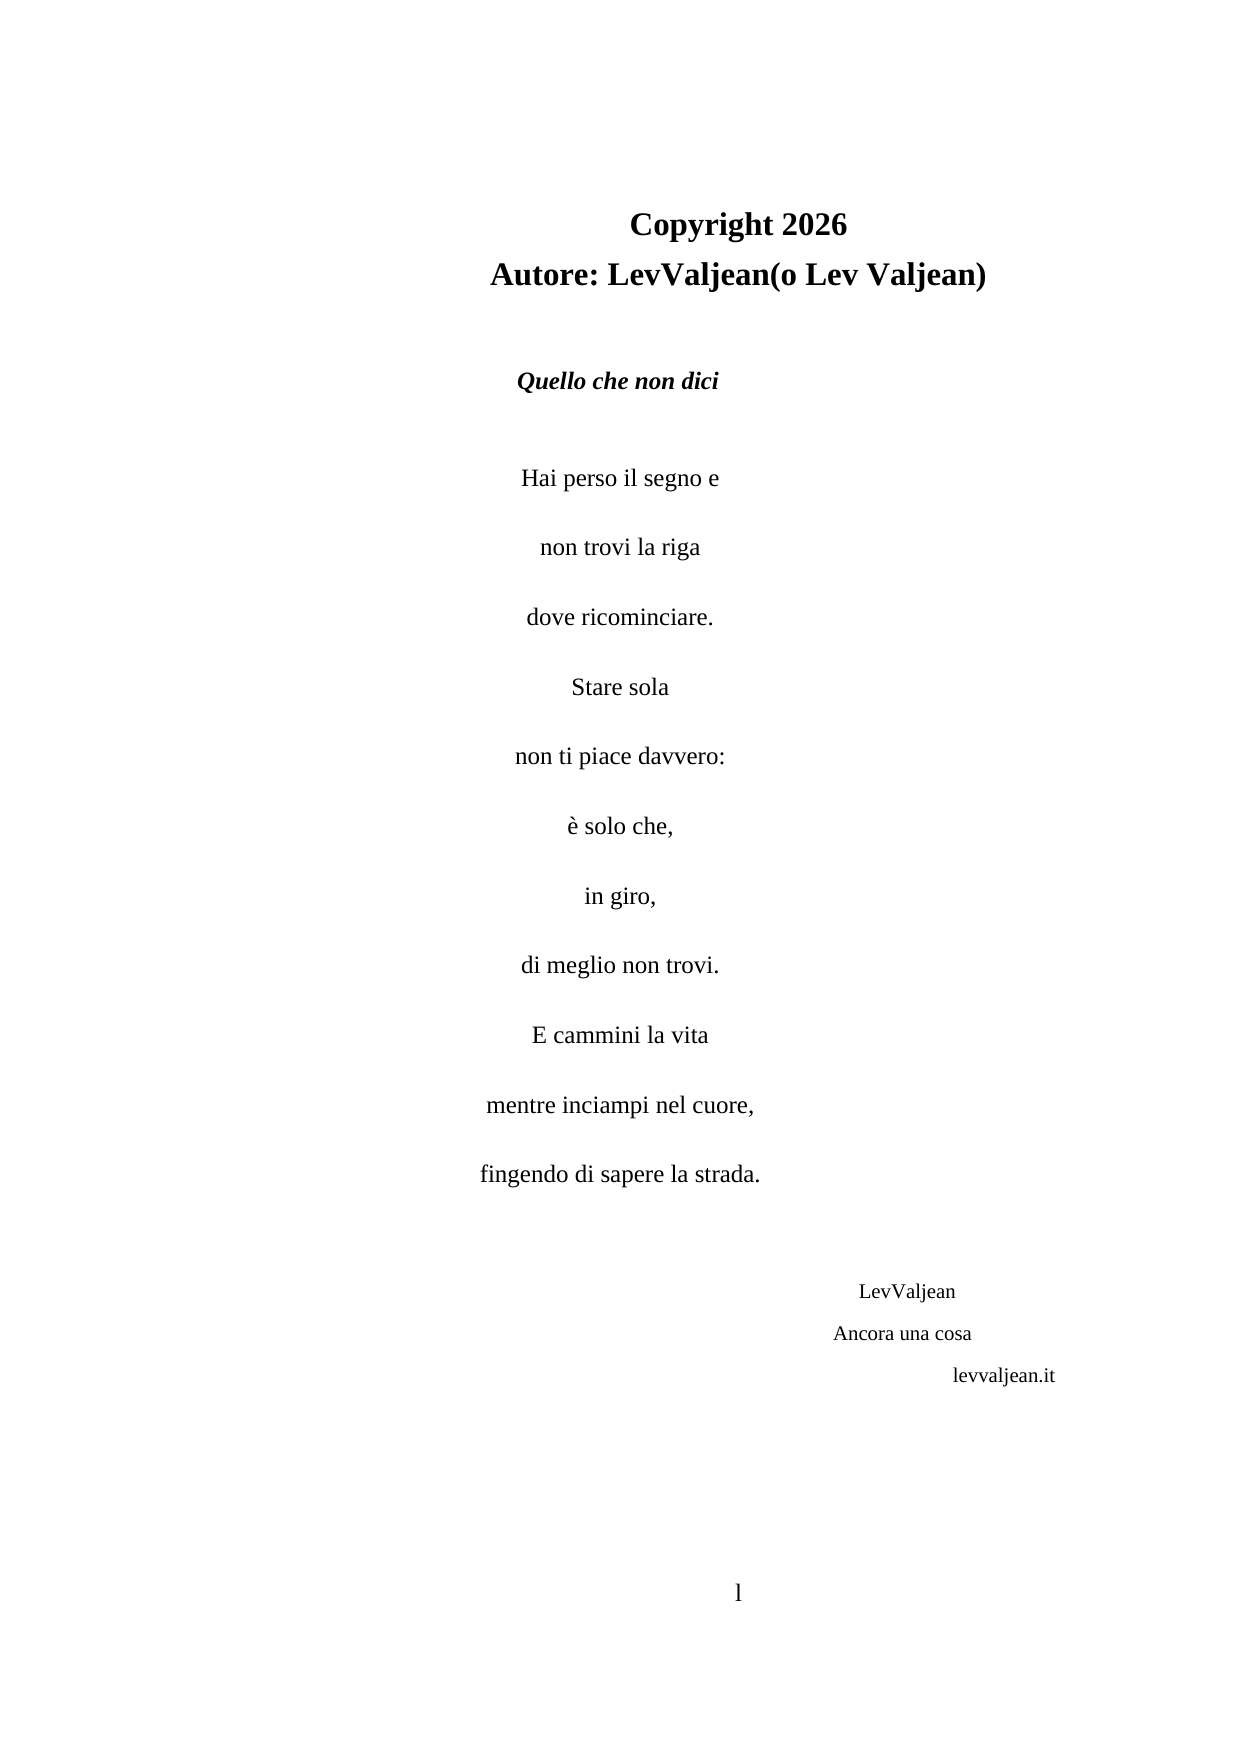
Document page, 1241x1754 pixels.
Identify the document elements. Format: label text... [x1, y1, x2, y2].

text fingendo di sapere la strada. [118, 1159, 1122, 1188]
text Autore: LevValjean(o Lev Valjean) [775, 269, 980, 289]
text in giro, [118, 881, 1122, 909]
text è solo che, [118, 811, 1122, 840]
text non trovi la riga [118, 532, 1122, 561]
text Copyright 2026 [732, 218, 1122, 239]
text levvaljean.it [354, 1373, 1005, 1385]
text E cammini la vita [118, 1020, 1122, 1049]
text Ancora una cosa [354, 1331, 1122, 1343]
text Autore: LevValjean(o Lev Valjean) [354, 269, 774, 289]
text di meglio non trovi. [118, 950, 1122, 979]
text Stare sola [118, 672, 1122, 700]
text Quello che non dici [529, 377, 1122, 393]
text LevValjean [354, 1287, 1122, 1302]
text non ti piace davvero: [118, 741, 1122, 770]
text Copyright 2026 [354, 218, 741, 239]
text l [354, 1589, 1122, 1604]
text levvaljean.it [1007, 1373, 1122, 1385]
text Hai perso il segno e [118, 422, 1122, 491]
text dove ricominciare. [118, 602, 1122, 631]
text Autore: LevValjean(o Lev Valjean) [981, 269, 1122, 289]
text Quello che non dici [354, 377, 527, 393]
text mentre inciampi nel cuore, [118, 1090, 1122, 1118]
